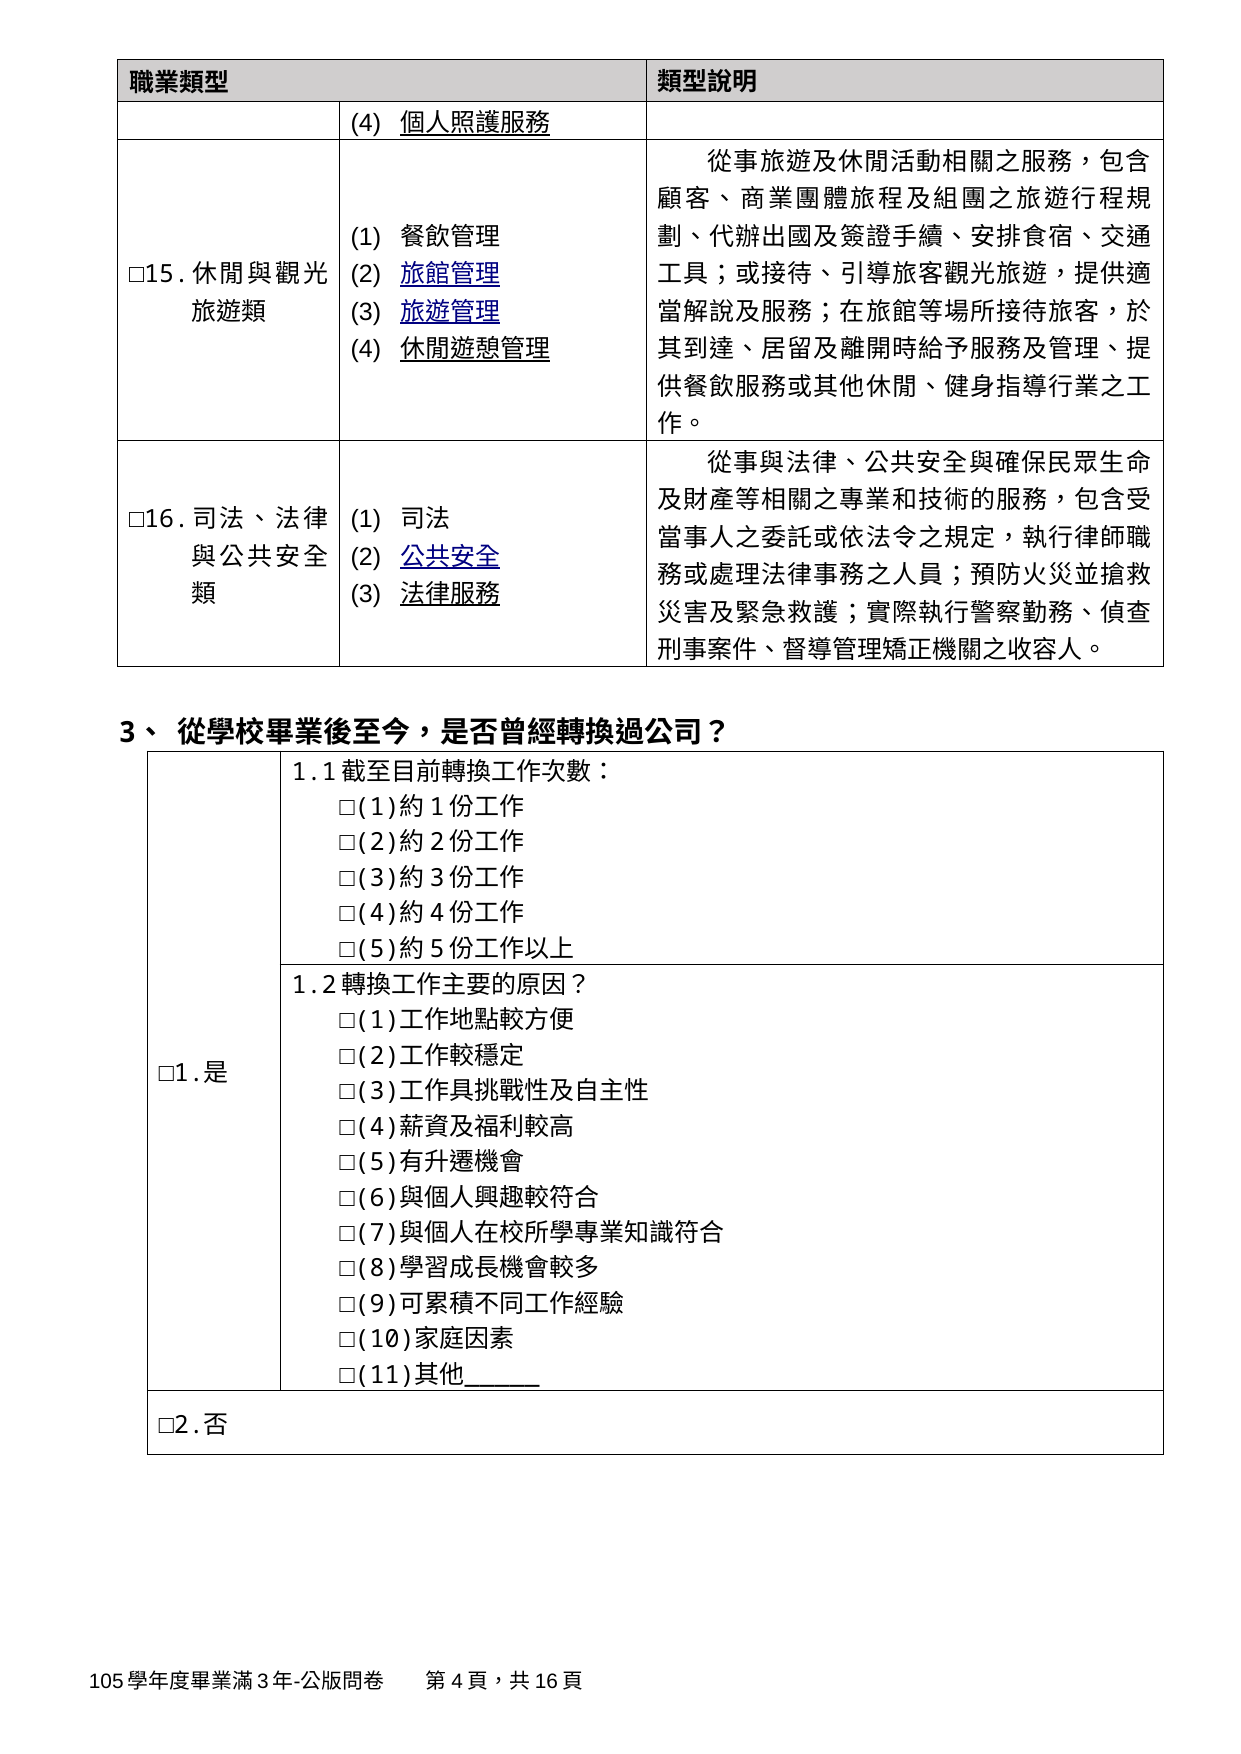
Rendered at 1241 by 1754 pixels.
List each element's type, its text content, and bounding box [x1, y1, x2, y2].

table_cell □15.休閒與觀光旅遊類 [118, 140, 339, 440]
list 從學校畢業後至今，是否曾經轉換過公司？ [118, 709, 1152, 751]
table_header □1.是 [148, 752, 280, 1390]
table_cell 餐飲管理 旅館管理 旅遊管理 休閒遊憩管理 [340, 140, 646, 440]
table_cell 司法 公共安全 法律服務 [340, 441, 646, 666]
table_header 1.1截至目前轉換工作次數： □(1)約1份工作 □(2)約2份工作 □(3)約3份工作 □(4)約4份工作 □(5)約5份工作以上 [281, 752, 1163, 964]
table_cell [118, 102, 339, 139]
table_cell 從事旅遊及休閒活動相關之服務，包含顧客、商業團體旅程及組團之旅遊行程規劃、代辦出國及簽證手續、安排食宿、交通工具；或接待、引導旅客觀光旅遊，提供適當解說及服務；在旅館等場所接待旅客，於其到達、居留及離開時給予服務及管理、提供餐飲服務或其他休閒、健身指導行業之工作。 [647, 140, 1163, 440]
table_cell 從事與法律、公共安全與確保民眾生命及財產等相關之專業和技術的服務，包含受當事人之委託或依法令之規定，執行律師職務或處理法律事務之人員；預防火災並搶救災害及緊急救護；實際執行警察勤務、偵查刑事案件、督導管理矯正機關之收容人。 [647, 441, 1163, 666]
table_cell 學前照護及教育 心理諮商服務 社會工作服務 個人照護服務 [340, 102, 646, 139]
table_cell 1.2轉換工作主要的原因？ □(1)工作地點較方便 □(2)工作較穩定 □(3)工作具挑戰性及自主性 □(4)薪資及福利較高 □(5)有升遷機會 □(6)與個人興趣較符合 □(7)與個人在校所學專業知識符合 □(8)學習成長機會較多 □(9)可累積不同工作經驗 □(10)家庭因素 □(11)其他_____ [281, 965, 1163, 1390]
table_cell [647, 102, 1163, 139]
table_cell □2.否 [148, 1391, 1163, 1454]
table_header 職業類型 [118, 60, 646, 101]
table_cell □16.司法、法律與公共安全類 [118, 441, 339, 666]
table_header 類型說明 [647, 60, 1163, 101]
